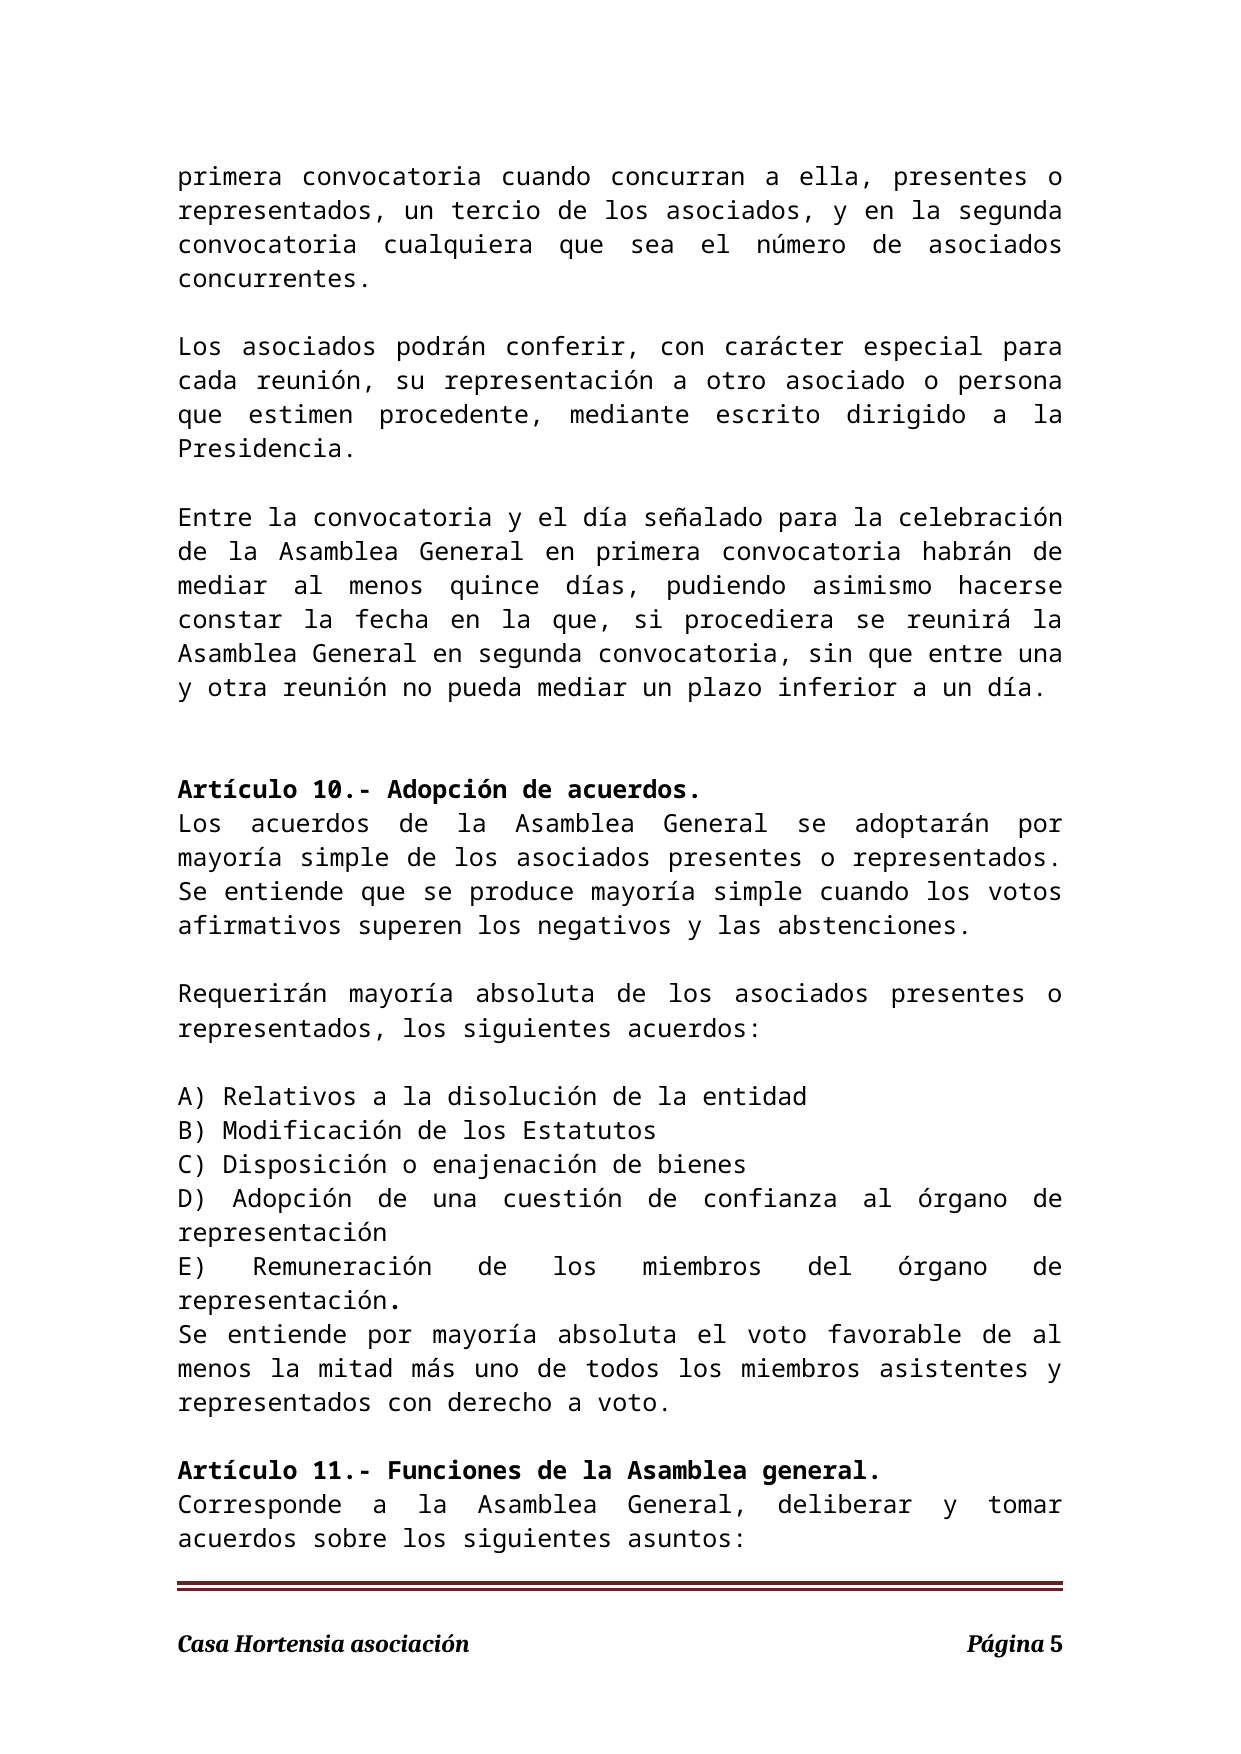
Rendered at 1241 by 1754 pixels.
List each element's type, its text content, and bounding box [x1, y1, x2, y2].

text Entre la convocatoria y el día señalado para la celebración de la Asamblea General en primera convocatoria habrán de mediar al menos quince días, pudiendo asimismo hacerse constar la fecha en la que, si procediera se reunirá la Asamblea General en segunda convocatoria, sin que entre una y otra reunión no pueda mediar un plazo inferior a un día. [177, 499, 1063, 704]
text A) Relativos a la disolución de la entidad [177, 1078, 1063, 1112]
text Requerirán mayoría absoluta de los asociados presentes o representados, los siguientes acuerdos: [177, 976, 1063, 1044]
text Los acuerdos de la Asamblea General se adoptarán por mayoría simple de los asociados presentes o representados. Se entiende que se produce mayoría simple cuando los votos afirmativos superen los negativos y las abstenciones. [177, 806, 1063, 942]
text Artículo 10.- Adopción de acuerdos. [177, 772, 1063, 806]
text E) Remuneración de los miembros del órgano de representación. [177, 1249, 1063, 1317]
text Corresponde a la Asamblea General, deliberar y tomar acuerdos sobre los siguientes asuntos: [177, 1487, 1063, 1555]
text Los asociados podrán conferir, con carácter especial para cada reunión, su representación a otro asociado o persona que estimen procedente, mediante escrito dirigido a la Presidencia. [177, 329, 1063, 465]
text Se entiende por mayoría absoluta el voto favorable de al menos la mitad más uno de todos los miembros asistentes y representados con derecho a voto. [177, 1317, 1063, 1419]
text C) Disposición o enajenación de bienes [177, 1146, 1063, 1181]
text primera convocatoria cuando concurran a ella, presentes o representados, un tercio de los asociados, y en la segunda convocatoria cualquiera que sea el número de asociados concurrentes. [177, 159, 1063, 295]
text D) Adopción de una cuestión de confianza al órgano de representación [177, 1181, 1063, 1249]
text Artículo 11.- Funciones de la Asamblea general. [177, 1453, 1063, 1487]
text B) Modificación de los Estatutos [177, 1112, 1063, 1146]
